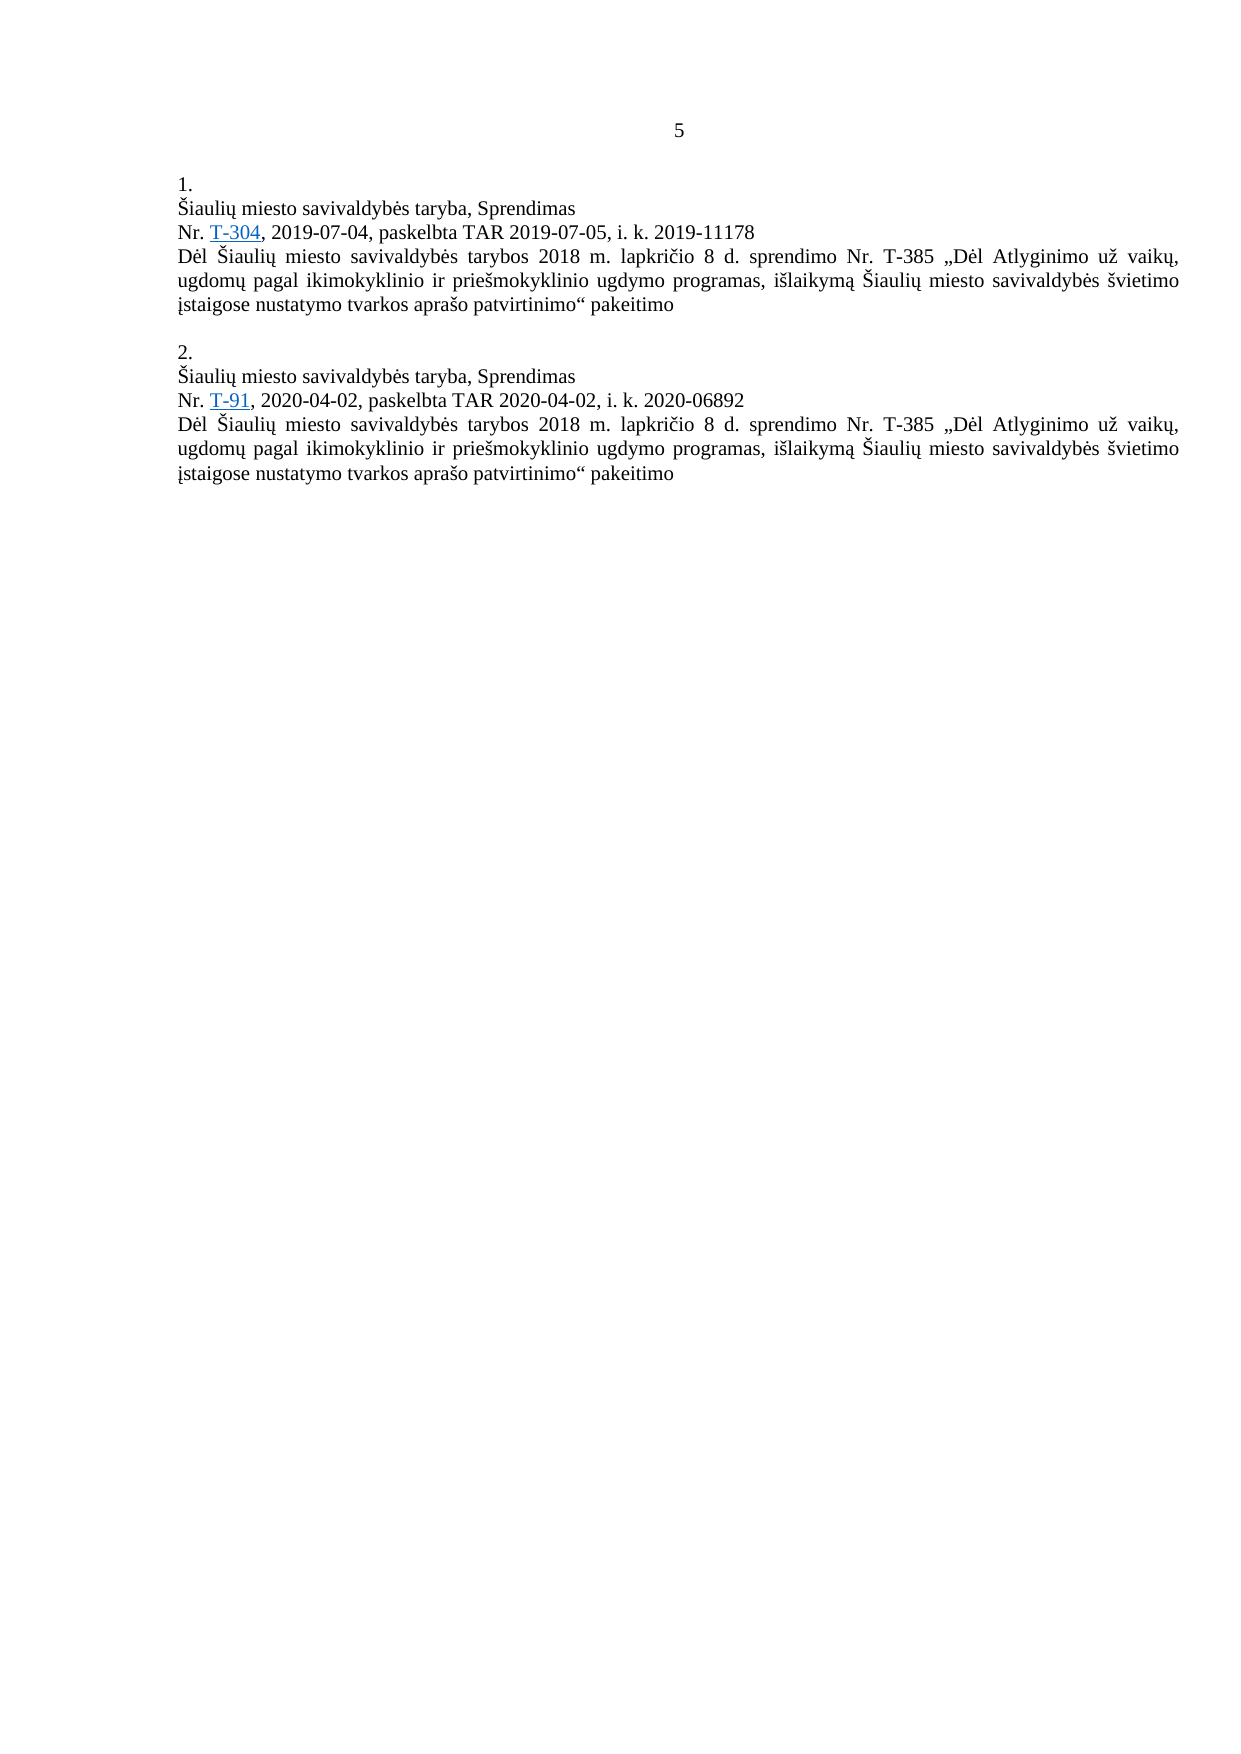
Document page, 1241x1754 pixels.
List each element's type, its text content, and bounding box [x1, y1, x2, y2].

text Šiaulių miesto savivaldybės taryba, Sprendimas [177, 364, 1181, 388]
text Šiaulių miesto savivaldybės taryba, Sprendimas [177, 196, 1181, 220]
text Nr. T-304, 2019-07-04, paskelbta TAR 2019-07-05, i. k. 2019-11178 [177, 220, 1181, 244]
text 1. [177, 172, 1181, 196]
text Dėl Šiaulių miesto savivaldybės tarybos 2018 m. lapkričio 8 d. sprendimo Nr. T-385 „Dėl Atlyginimo už vaikų, ugdomų pagal ikimokyklinio ir priešmokyklinio ugdymo programas, išlaikymą Šiaulių miesto savivaldybės švietimo įstaigose nustatymo tvarkos aprašo patvirtinimo“ pakeitimo [177, 244, 1181, 316]
text Nr. T-91, 2020-04-02, paskelbta TAR 2020-04-02, i. k. 2020-06892 [177, 388, 1181, 412]
text 2. [177, 340, 1181, 364]
text Dėl Šiaulių miesto savivaldybės tarybos 2018 m. lapkričio 8 d. sprendimo Nr. T-385 „Dėl Atlyginimo už vaikų, ugdomų pagal ikimokyklinio ir priešmokyklinio ugdymo programas, išlaikymą Šiaulių miesto savivaldybės švietimo įstaigose nustatymo tvarkos aprašo patvirtinimo“ pakeitimo [177, 412, 1181, 484]
